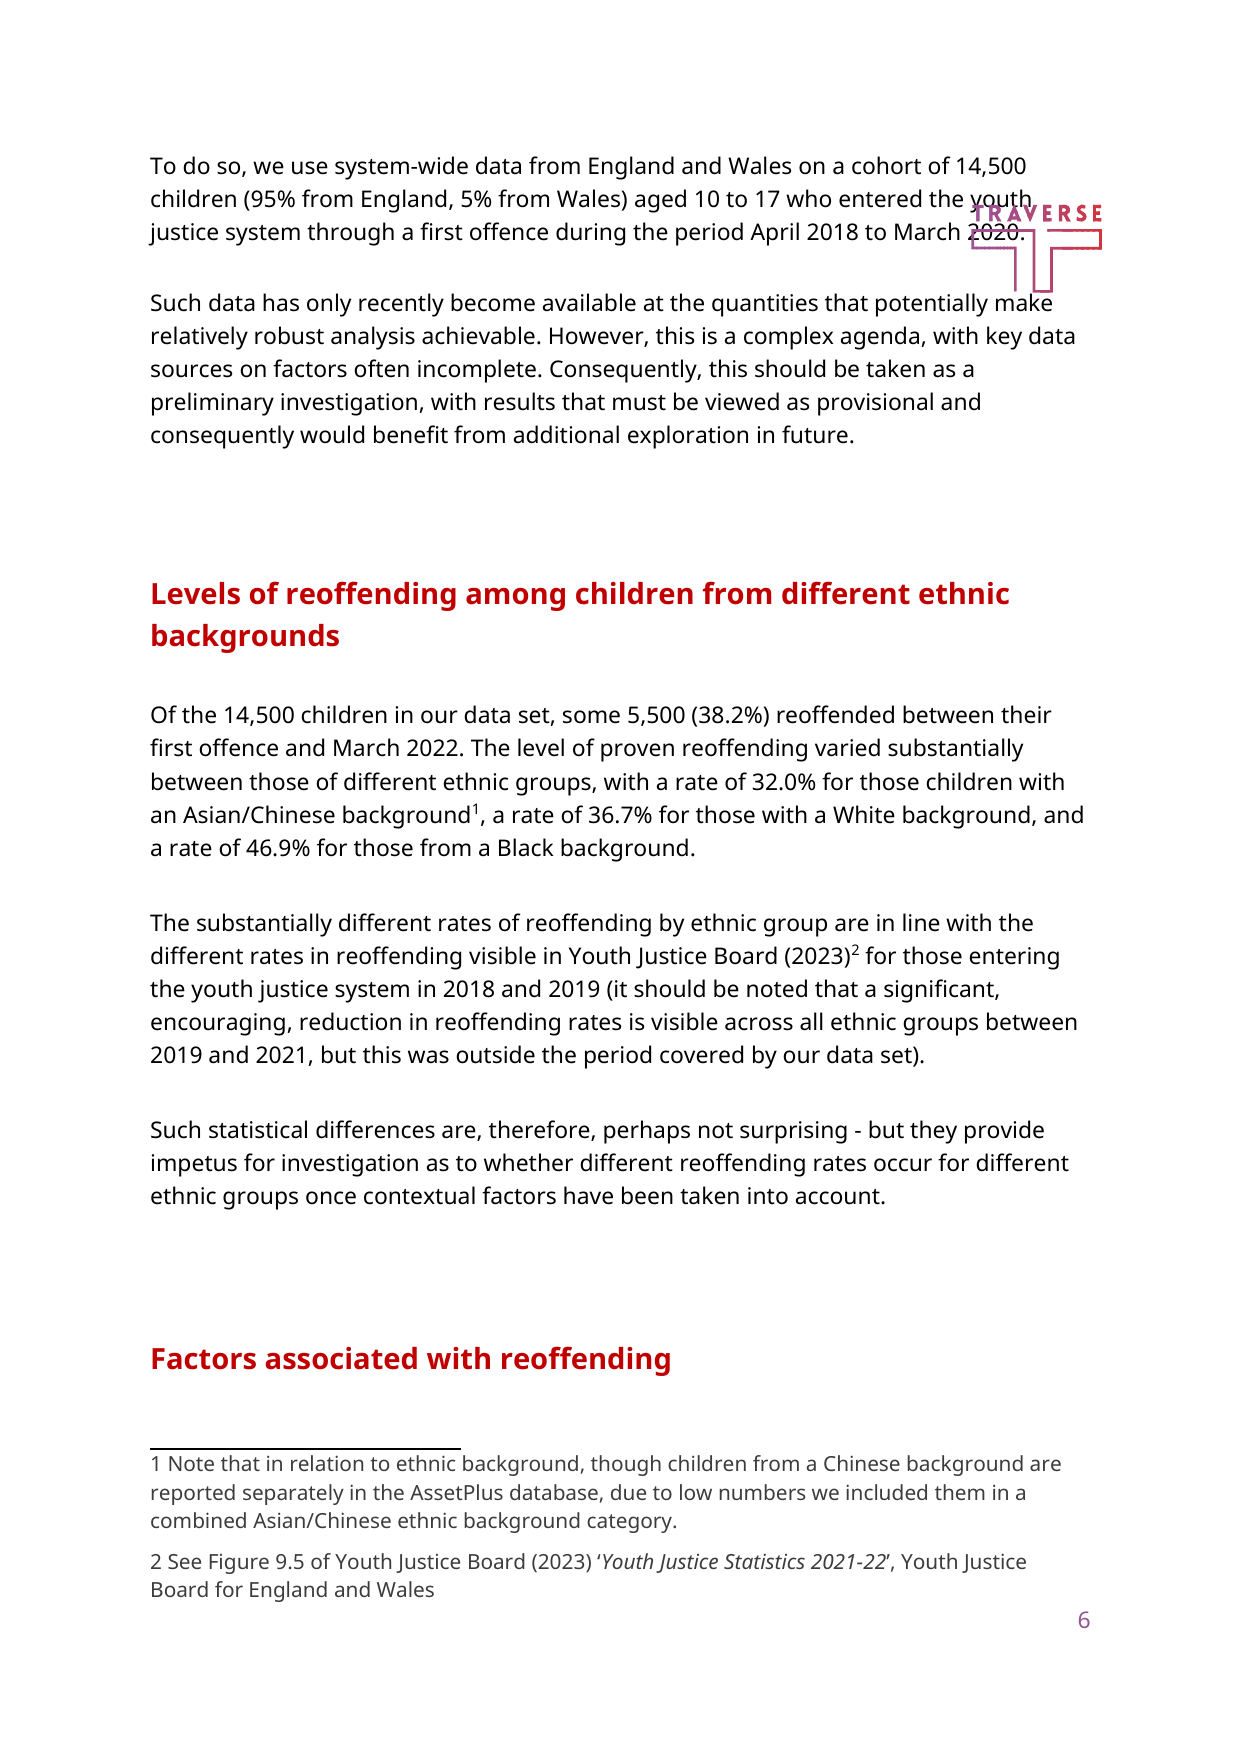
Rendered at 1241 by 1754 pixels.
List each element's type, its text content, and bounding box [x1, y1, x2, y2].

text Such data has only recently become available at the quantities that potentially make relatively robust analysis achievable. However, this is a complex agenda, with key data sources on factors often incomplete. Consequently, this should be taken as a preliminary investigation, with results that must be viewed as provisional and consequently would benefit from additional exploration in future. [150, 287, 1090, 451]
text Such statistical differences are, therefore, perhaps not surprising - but they provide impetus for investigation as to whether different reoffending rates occur for different ethnic groups once contextual factors have been taken into account. [150, 1114, 1090, 1211]
text Levels of reoffending among children from different ethnic backgrounds [150, 574, 1090, 655]
text See Figure 9.5 of Youth Justice Board (2023) ‘Youth Justice Statistics 2021-22’, Youth Justice Board for England and Wales [150, 1547, 1090, 1604]
text To do so, we use system-wide data from England and Wales on a cohort of 14,500 children (95% from England, 5% from Wales) aged 10 to 17 who entered the youth justice system through a first offence during the period April 2018 to March 2020. [150, 150, 1090, 247]
text Note that in relation to ethnic background, though children from a Chinese background are reported separately in the AssetPlus database, due to low numbers we included them in a combined Asian/Chinese ethnic background category. [150, 1449, 1090, 1534]
text Of the 14,500 children in our data set, some 5,500 (38.2%) reoffended between their first offence and March 2022. The level of proven reoffending varied substantially between those of different ethnic groups, with a rate of 32.0% for those children with an Asian/Chinese background, a rate of 36.7% for those with a White background, and a rate of 46.9% for those from a Black background. [150, 699, 1090, 863]
text Factors associated with reoffending [150, 1338, 1090, 1378]
text The substantially different rates of reoffending by ethnic group are in line with the different rates in reoffending visible in Youth Justice Board (2023) for those entering the youth justice system in 2018 and 2019 (it should be noted that a significant, encouraging, reduction in reoffending rates is visible across all ethnic groups between 2019 and 2021, but this was outside the period covered by our data set). [150, 907, 1090, 1070]
